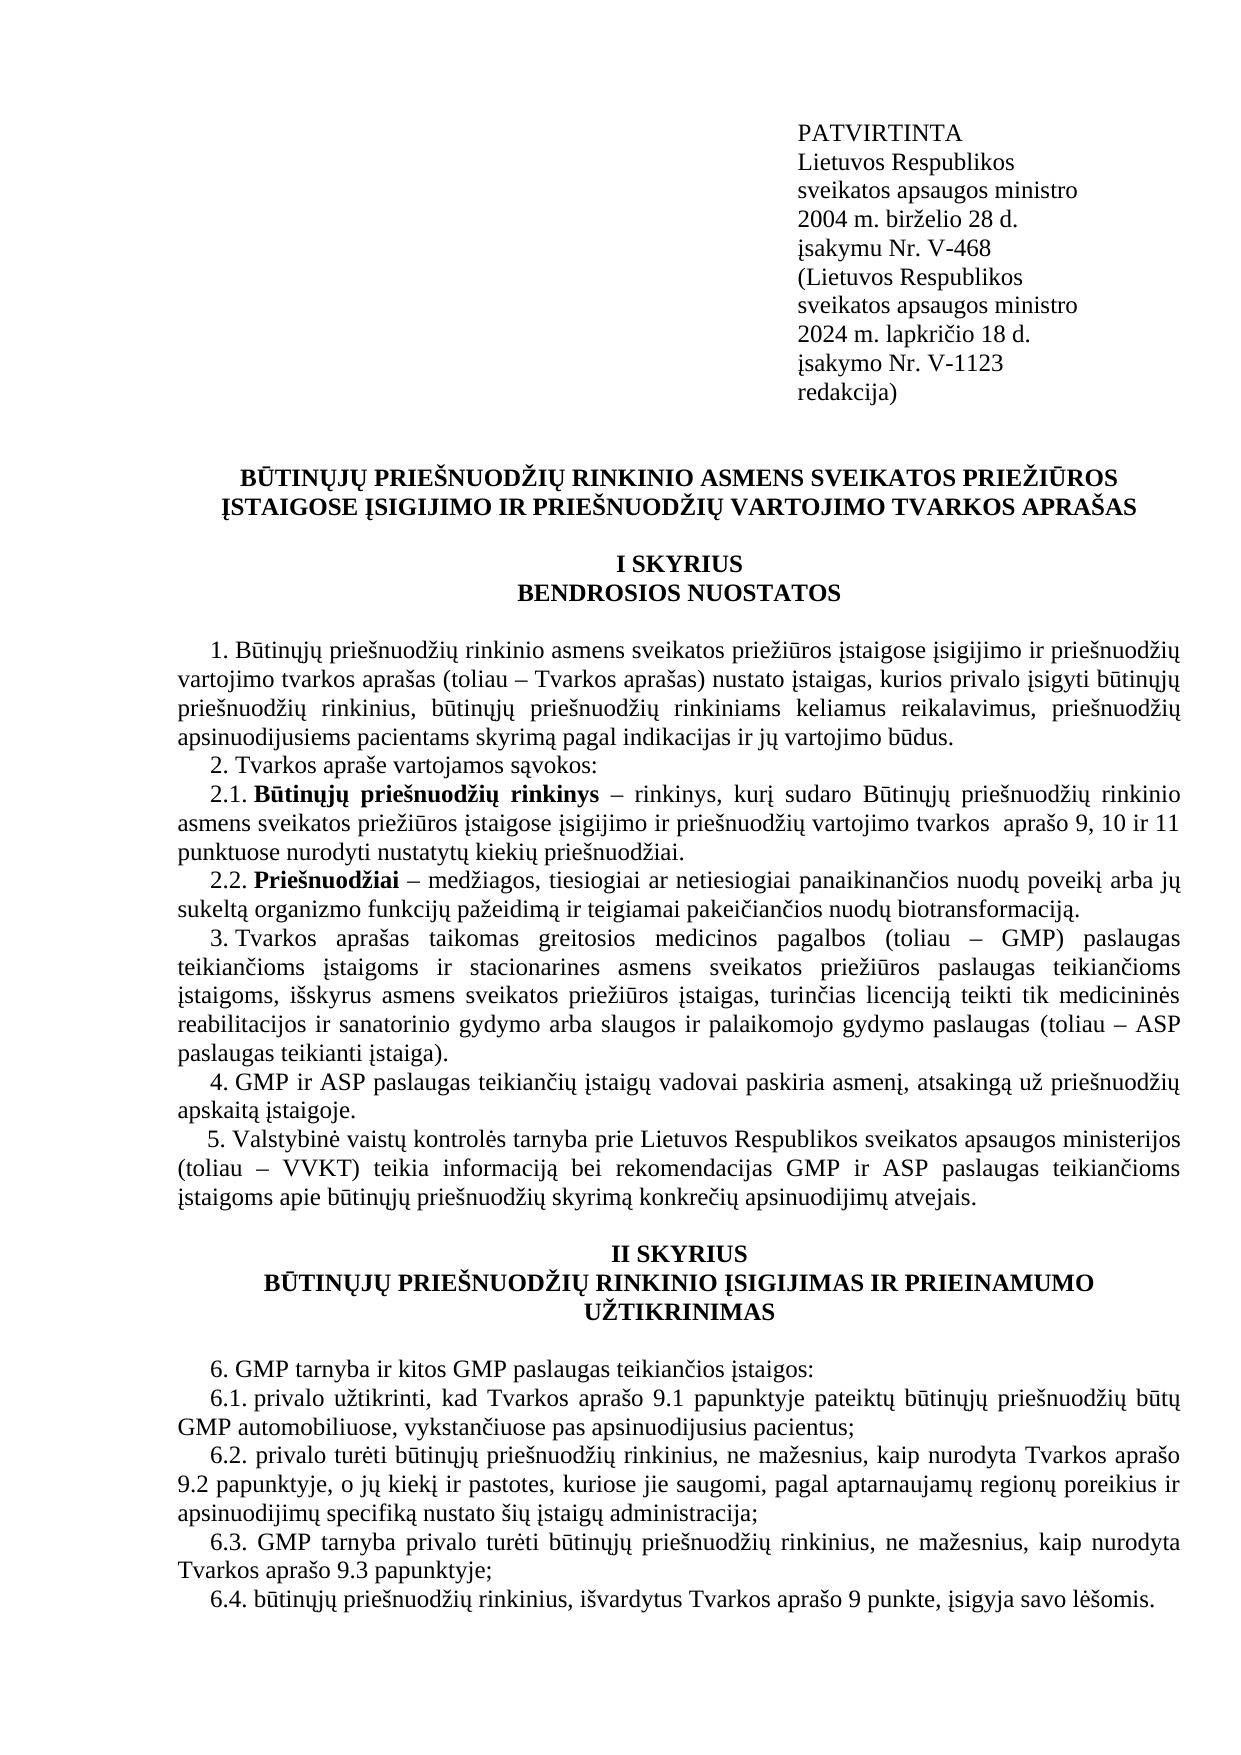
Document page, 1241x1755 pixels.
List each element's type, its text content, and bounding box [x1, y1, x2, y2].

text 1. Būtinųjų priešnuodžių rinkinio asmens sveikatos priežiūros įstaigose įsigijimo ir priešnuodžių vartojimo tvarkos aprašas (toliau – Tvarkos aprašas) nustato įstaigas, kurios privalo įsigyti būtinųjų priešnuodžių rinkinius, būtinųjų priešnuodžių rinkiniams keliamus reikalavimus, priešnuodžių apsinuodijusiems pacientams skyrimą pagal indikacijas ir jų vartojimo būdus. [177, 636, 1181, 751]
text 6.2. privalo turėti būtinųjų priešnuodžių rinkinius, ne mažesnius, kaip nurodyta Tvarkos aprašo 9.2 papunktyje, o jų kiekį ir pastotes, kuriose jie saugomi, pagal aptarnaujamų regionų poreikius ir apsinuodijimų specifiką nustato šių įstaigų administracija; [177, 1441, 1181, 1527]
text II SKYRIUS [177, 1239, 1181, 1268]
text 2024 m. lapkričio 18 d. [797, 319, 1181, 348]
text Lietuvos Respublikos [797, 147, 1181, 176]
text Būtinųjų priešnuodžių rinkinio asmens sveikatos priežiūros įstaigose įsigijimo ir PRIEŠNUODŽIŲ vartojimo tvarkOS APRAŠAS [177, 463, 1181, 521]
text BŪTINŲJŲ PRIEŠNUODŽIŲ RINKINIO ĮSIGIJIMAS IR PRIEINAMUMO UŽTIKRINIMAS [177, 1268, 1181, 1326]
text 4. GMP ir ASP paslaugas teikiančių įstaigų vadovai paskiria asmenį, atsakingą už priešnuodžių apskaitą įstaigoje. [177, 1067, 1181, 1124]
text I SKYRIUS [177, 549, 1181, 578]
text sveikatos apsaugos ministro [797, 291, 1181, 319]
text 6.3. GMP tarnyba privalo turėti būtinųjų priešnuodžių rinkinius, ne mažesnius, kaip nurodyta Tvarkos aprašo 9.3 papunktyje; [177, 1527, 1181, 1584]
text PATVIRTINTA [797, 118, 1181, 147]
text įsakymo Nr. V-1123 [797, 348, 1181, 377]
text 2.2. Priešnuodžiai – medžiagos, tiesiogiai ar netiesiogiai panaikinančios nuodų poveikį arba jų sukeltą organizmo funkcijų pažeidimą ir teigiamai pakeičiančios nuodų biotransformaciją. [177, 866, 1181, 923]
text 6.4. būtinųjų priešnuodžių rinkinius, išvardytus Tvarkos aprašo 9 punkte, įsigyja savo lėšomis. [177, 1584, 1181, 1613]
text 6. GMP tarnyba ir kitos GMP paslaugas teikiančios įstaigos: [177, 1354, 1181, 1383]
text įsakymu Nr. V-468 [797, 233, 1181, 262]
text BENDROSIOS NUOSTATOS [177, 578, 1181, 607]
text 2.1. Būtinųjų priešnuodžių rinkinys – rinkinys, kurį sudaro Būtinųjų priešnuodžių rinkinio asmens sveikatos priežiūros įstaigose įsigijimo ir priešnuodžių vartojimo tvarkos aprašo 9, 10 ir 11 punktuose nurodyti nustatytų kiekių priešnuodžiai. [177, 779, 1181, 866]
text 2. Tvarkos apraše vartojamos sąvokos: [177, 751, 1181, 779]
text redakcija) [797, 377, 1181, 406]
text sveikatos apsaugos ministro [797, 176, 1181, 204]
text 2004 m. birželio 28 d. [797, 204, 1181, 233]
text 3. Tvarkos aprašas taikomas greitosios medicinos pagalbos (toliau – GMP) paslaugas teikiančioms įstaigoms ir stacionarines asmens sveikatos priežiūros paslaugas teikiančioms įstaigoms, išskyrus asmens sveikatos priežiūros įstaigas, turinčias licenciją teikti tik medicininės reabilitacijos ir sanatorinio gydymo arba slaugos ir palaikomojo gydymo paslaugas (toliau – ASP paslaugas teikianti įstaiga). [177, 923, 1181, 1067]
text 6.1. privalo užtikrinti, kad Tvarkos aprašo 9.1 papunktyje pateiktų būtinųjų priešnuodžių būtų GMP automobiliuose, vykstančiuose pas apsinuodijusius pacientus; [177, 1383, 1181, 1441]
text (Lietuvos Respublikos [797, 262, 1181, 291]
text 5. Valstybinė vaistų kontrolės tarnyba prie Lietuvos Respublikos sveikatos apsaugos ministerijos (toliau – VVKT) teikia informaciją bei rekomendacijas GMP ir ASP paslaugas teikiančioms įstaigoms apie būtinųjų priešnuodžių skyrimą konkrečių apsinuodijimų atvejais. [177, 1124, 1181, 1211]
